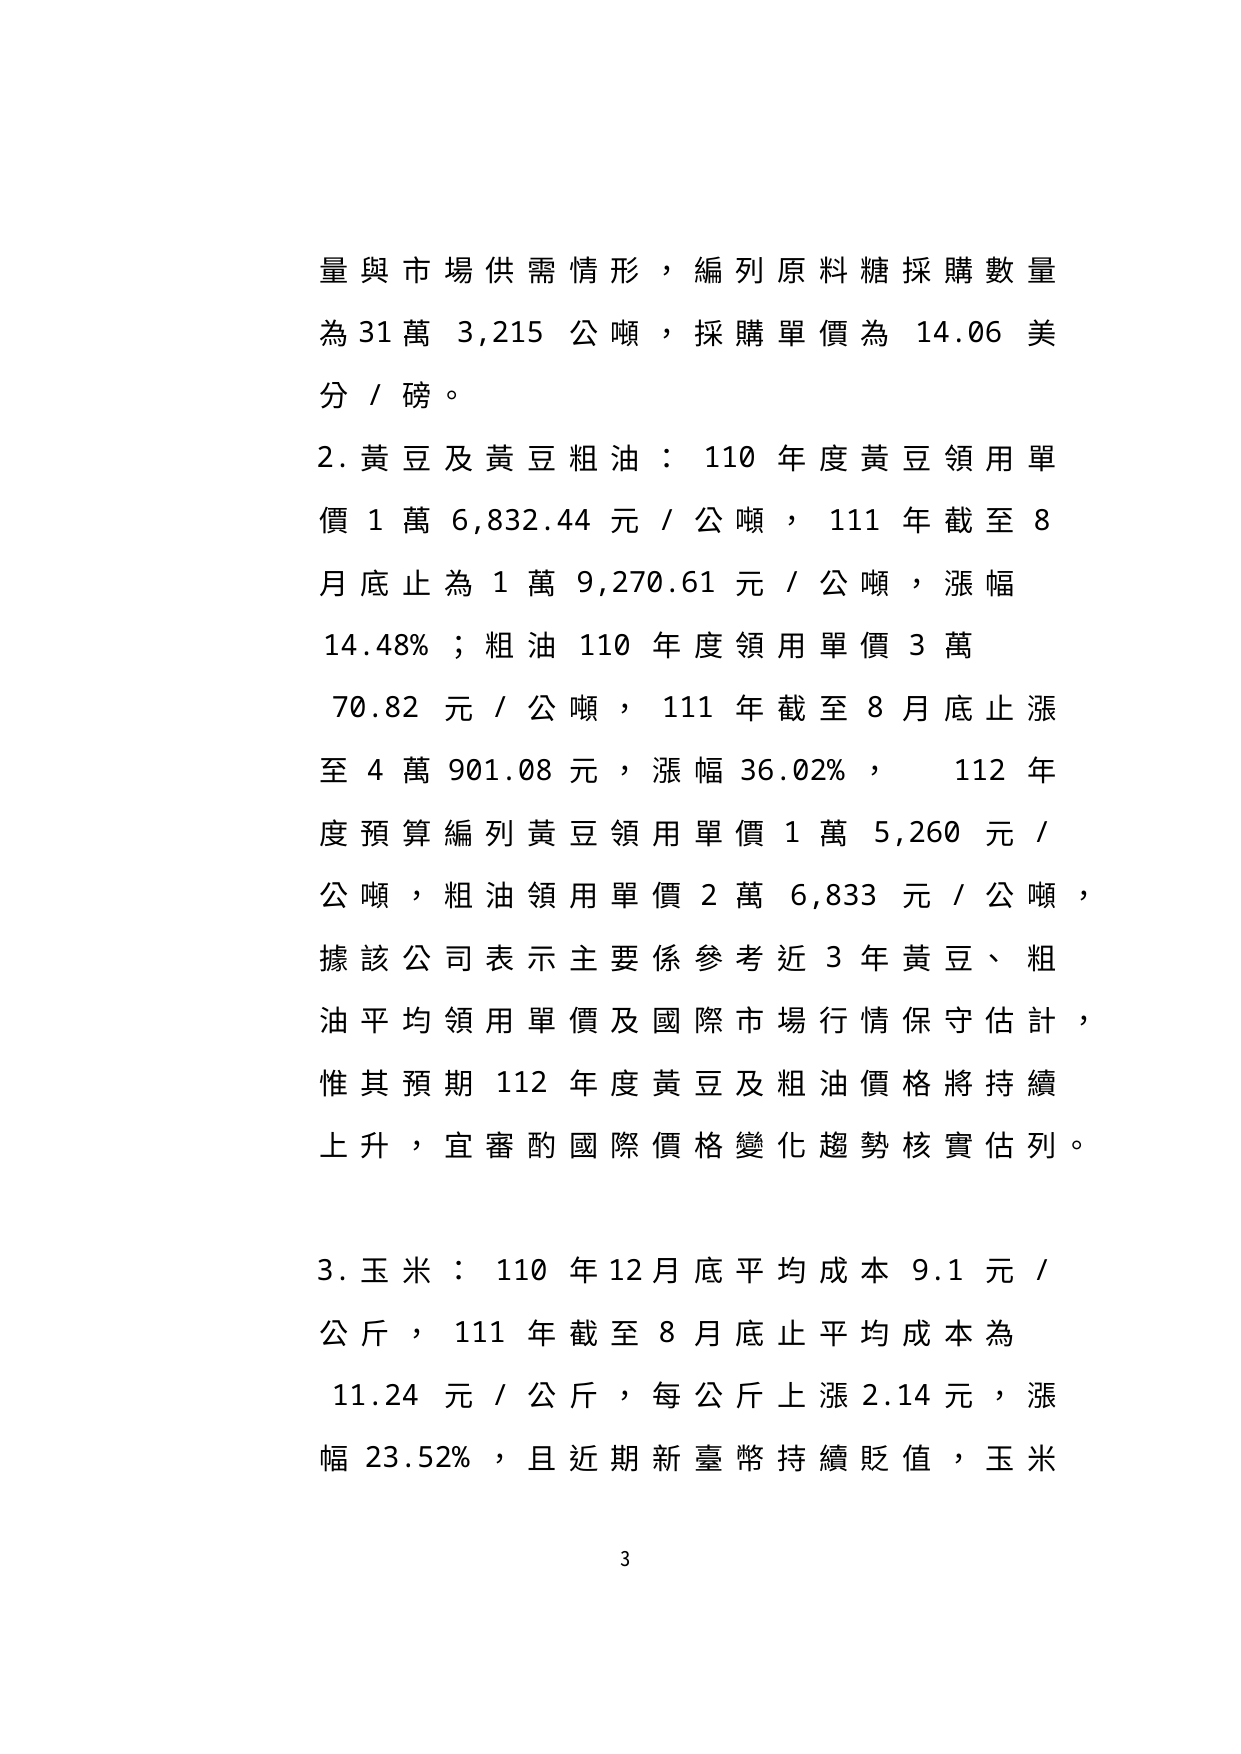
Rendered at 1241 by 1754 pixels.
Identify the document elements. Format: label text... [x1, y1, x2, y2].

text 2.黃豆及黃豆粗油：110年度黃豆領用單價1萬6,832.44元/公噸，111年截至8月底止為1萬9,270.61元/公噸，漲幅14.48%；粗油110年度領用單價3萬70.82元/公噸，111年截至8月底止漲至4萬901.08元，漲幅36.02%， 112年度預算編列黃豆領用單價1萬5,260元/公噸，粗油領用單價2萬6,833元/公噸，據該公司表示主要係參考近3年黃豆、粗油平均領用單價及國際市場行情保守估計，惟其預期112年度黃豆及粗油價格將持續上升，宜審酌國際價格變化趨勢核實估列。 [276, 415, 1063, 1227]
text 3.玉米：110年12月底平均成本9.1元/公斤，111年截至8月底止平均成本為11.24元/公斤，每公斤上漲2.14元，漲幅23.52%，且近期新臺幣持續貶值，玉米 [276, 1227, 1063, 1477]
text 量與市場供需情形，編列原料糖採購數量為31萬3,215公噸，採購單價為14.06美分/磅。 [276, 227, 1063, 415]
